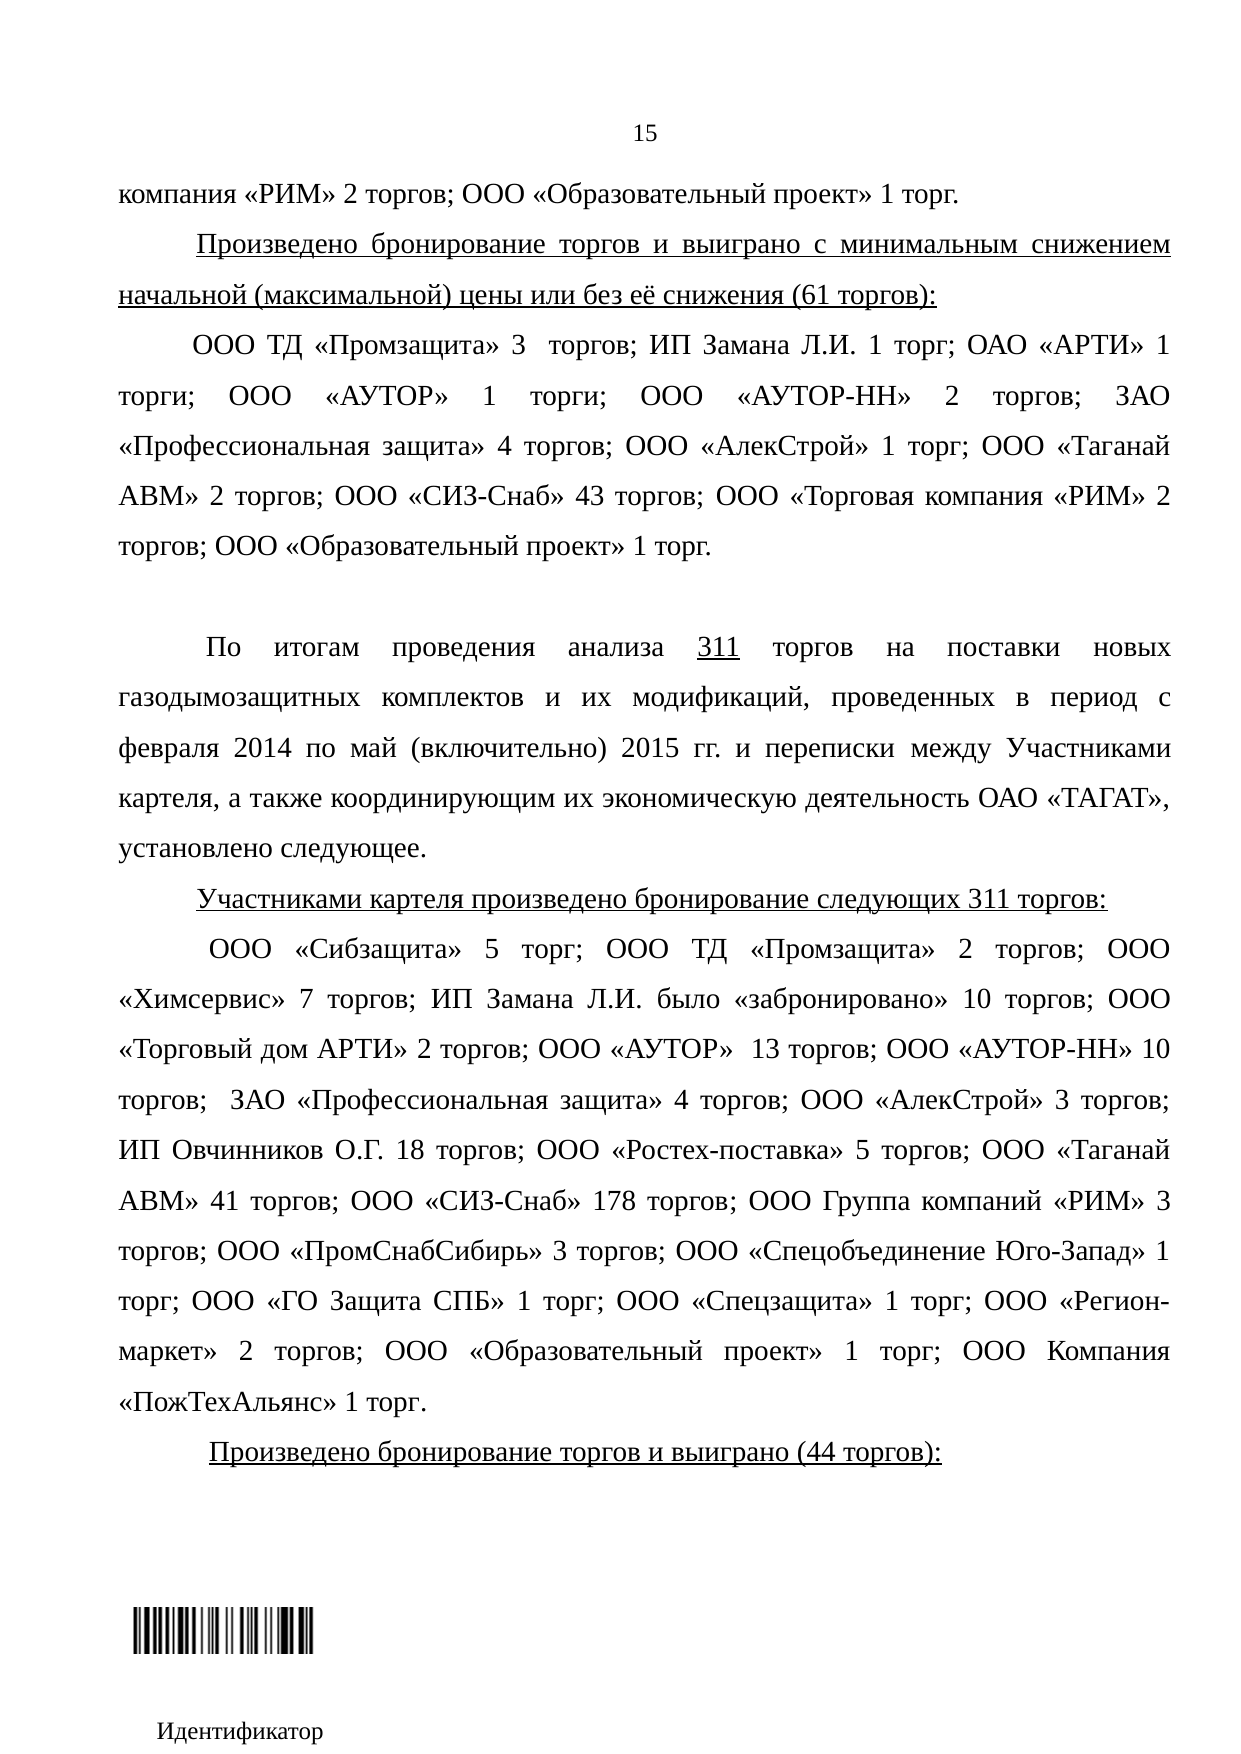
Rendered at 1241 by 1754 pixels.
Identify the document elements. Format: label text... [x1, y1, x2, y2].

text Произведено бронирование торгов и выиграно с минимальным снижением начальной (максимальной) цены или без её снижения (61 торгов): [118, 227, 1171, 311]
picture [118, 1607, 331, 1654]
text Произведено бронирование торгов и выиграно (44 торгов): [118, 1434, 1171, 1468]
text ООО ТД «Промзащита» 3 торгов; ИП Замана Л.И. 1 торг; ОАО «АРТИ» 1 торги; ООО «АУТОР» 1 торги; ООО «АУТОР-НН» 2 торгов; ЗАО «Профессиональная защита» 4 торгов; ООО «АлекСтрой» 1 торг; ООО «Таганай АВМ» 2 торгов; ООО «СИЗ-Снаб» 43 торгов; ООО «Торговая компания «РИМ» 2 торгов; ООО «Образовательный проект» 1 торг. [118, 327, 1171, 562]
text ООО «Сибзащита» 5 торг; ООО ТД «Промзащита» 2 торгов; ООО «Химсервис» 7 торгов; ИП Замана Л.И. было «забронировано» 10 торгов; ООО «Торговый дом АРТИ» 2 торгов; ООО «АУТОР» 13 торгов; ООО «АУТОР-НН» 10 торгов; ЗАО «Профессиональная защита» 4 торгов; ООО «АлекСтрой» 3 торгов; ИП Овчинников О.Г. 18 торгов; ООО «Ростех-поставка» 5 торгов; ООО «Таганай АВМ» 41 торгов; ООО «СИЗ-Снаб» 178 торгов; ООО Группа компаний «РИМ» 3 торгов; ООО «ПромСнабСибирь» 3 торгов; ООО «Спецобъединение Юго-Запад» 1 торг; ООО «ГО Защита СПБ» 1 торг; ООО «Спецзащита» 1 торг; ООО «Регион-маркет» 2 торгов; ООО «Образовательный проект» 1 торг; ООО Компания «ПожТехАльянс» 1 торг. [118, 931, 1171, 1417]
text Участниками картеля произведено бронирование следующих 311 торгов: [118, 881, 1171, 914]
text По итогам проведения анализа 311 торгов на поставки новых газодымозащитных комплектов и их модификаций, проведенных в период с февраля 2014 по май (включительно) 2015 гг. и переписки между Участниками картеля, а также координирующим их экономическую деятельность ОАО «ТАГАТ», установлено следующее. [118, 629, 1171, 864]
text компания «РИМ» 2 торгов; ООО «Образовательный проект» 1 торг. [118, 176, 1171, 210]
